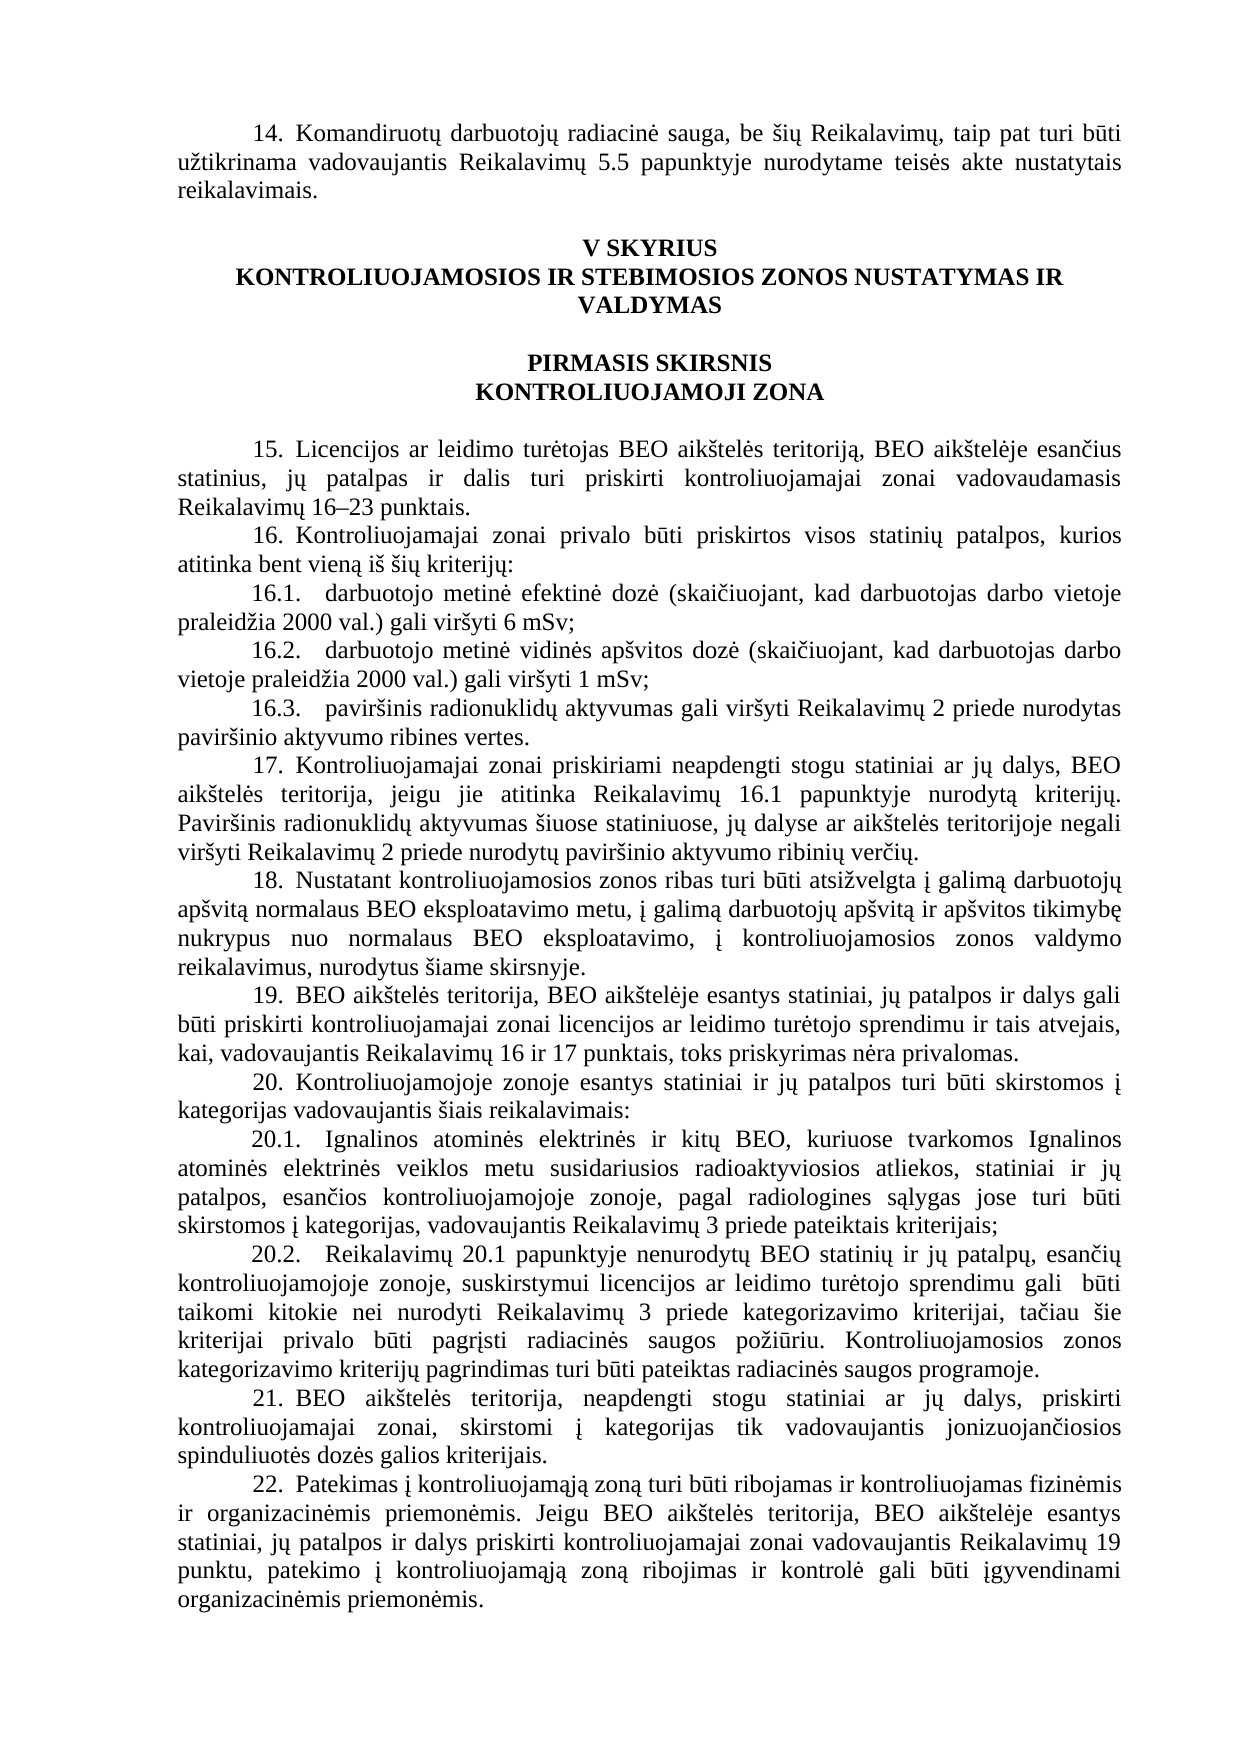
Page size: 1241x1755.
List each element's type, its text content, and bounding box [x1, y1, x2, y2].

text 22. Patekimas į kontroliuojamąją zoną turi būti ribojamas ir kontroliuojamas fizinėmis ir organizacinėmis priemonėmis. Jeigu BEO aikštelės teritorija, BEO aikštelėje esantys statiniai, jų patalpos ir dalys priskirti kontroliuojamajai zonai vadovaujantis Reikalavimų 19 punktu, patekimo į kontroliuojamąją zoną ribojimas ir kontrolė gali būti įgyvendinami organizacinėmis priemonėmis. [177, 1469, 1122, 1613]
text 16.1. darbuotojo metinė efektinė dozė (skaičiuojant, kad darbuotojas darbo vietoje praleidžia 2000 val.) gali viršyti 6 mSv; [177, 578, 1122, 636]
text 20.1. Ignalinos atominės elektrinės ir kitų BEO, kuriuose tvarkomos Ignalinos atominės elektrinės veiklos metu susidariusios radioaktyviosios atliekos, statiniai ir jų patalpos, esančios kontroliuojamojoje zonoje, pagal radiologines sąlygas jose turi būti skirstomos į kategorijas, vadovaujantis Reikalavimų 3 priede pateiktais kriterijais; [177, 1124, 1122, 1239]
text 20.2. Reikalavimų 20.1 papunktyje nenurodytų BEO statinių ir jų patalpų, esančių kontroliuojamojoje zonoje, suskirstymui licencijos ar leidimo turėtojo sprendimu gali būti taikomi kitokie nei nurodyti Reikalavimų 3 priede kategorizavimo kriterijai, tačiau šie kriterijai privalo būti pagrįsti radiacinės saugos požiūriu. Kontroliuojamosios zonos kategorizavimo kriterijų pagrindimas turi būti pateiktas radiacinės saugos programoje. [177, 1239, 1122, 1383]
text 14. Komandiruotų darbuotojų radiacinė sauga, be šių Reikalavimų, taip pat turi būti užtikrinama vadovaujantis Reikalavimų 5.5 papunktyje nurodytame teisės akte nustatytais reikalavimais. [177, 118, 1122, 204]
text 20. Kontroliuojamojoje zonoje esantys statiniai ir jų patalpos turi būti skirstomos į kategorijas vadovaujantis šiais reikalavimais: [177, 1067, 1122, 1124]
text 17. Kontroliuojamajai zonai priskiriami neapdengti stogu statiniai ar jų dalys, BEO aikštelės teritorija, jeigu jie atitinka Reikalavimų 16.1 papunktyje nurodytą kriterijų. Paviršinis radionuklidų aktyvumas šiuose statiniuose, jų dalyse ar aikštelės teritorijoje negali viršyti Reikalavimų 2 priede nurodytų paviršinio aktyvumo ribinių verčių. [177, 751, 1122, 866]
text KONTROLIUOJAMOJI ZONA [177, 377, 1122, 406]
text 19. BEO aikštelės teritorija, BEO aikštelėje esantys statiniai, jų patalpos ir dalys gali būti priskirti kontroliuojamajai zonai licencijos ar leidimo turėtojo sprendimu ir tais atvejais, kai, vadovaujantis Reikalavimų 16 ir 17 punktais, toks priskyrimas nėra privalomas. [177, 981, 1122, 1067]
text 16. Kontroliuojamajai zonai privalo būti priskirtos visos statinių patalpos, kurios atitinka bent vieną iš šių kriterijų: [177, 521, 1122, 578]
text V SKYRIUS [177, 233, 1122, 262]
text 18. Nustatant kontroliuojamosios zonos ribas turi būti atsižvelgta į galimą darbuotojų apšvitą normalaus BEO eksploatavimo metu, į galimą darbuotojų apšvitą ir apšvitos tikimybę nukrypus nuo normalaus BEO eksploatavimo, į kontroliuojamosios zonos valdymo reikalavimus, nurodytus šiame skirsnyje. [177, 866, 1122, 981]
text 16.2. darbuotojo metinė vidinės apšvitos dozė (skaičiuojant, kad darbuotojas darbo vietoje praleidžia 2000 val.) gali viršyti 1 mSv; [177, 636, 1122, 693]
text 16.3. paviršinis radionuklidų aktyvumas gali viršyti Reikalavimų 2 priede nurodytas paviršinio aktyvumo ribines vertes. [177, 693, 1122, 751]
text 21. BEO aikštelės teritorija, neapdengti stogu statiniai ar jų dalys, priskirti kontroliuojamajai zonai, skirstomi į kategorijas tik vadovaujantis jonizuojančiosios spinduliuotės dozės galios kriterijais. [177, 1383, 1122, 1469]
text PIRMASIS SKIRSNIS [177, 348, 1122, 377]
text KONTROLIUOJAMOSIOS IR STEBIMOSIOS ZONOS NUSTATYMAS IR VALDYMAS [177, 262, 1122, 319]
text 15. Licencijos ar leidimo turėtojas BEO aikštelės teritoriją, BEO aikštelėje esančius statinius, jų patalpas ir dalis turi priskirti kontroliuojamajai zonai vadovaudamasis Reikalavimų 16–23 punktais. [177, 434, 1122, 521]
